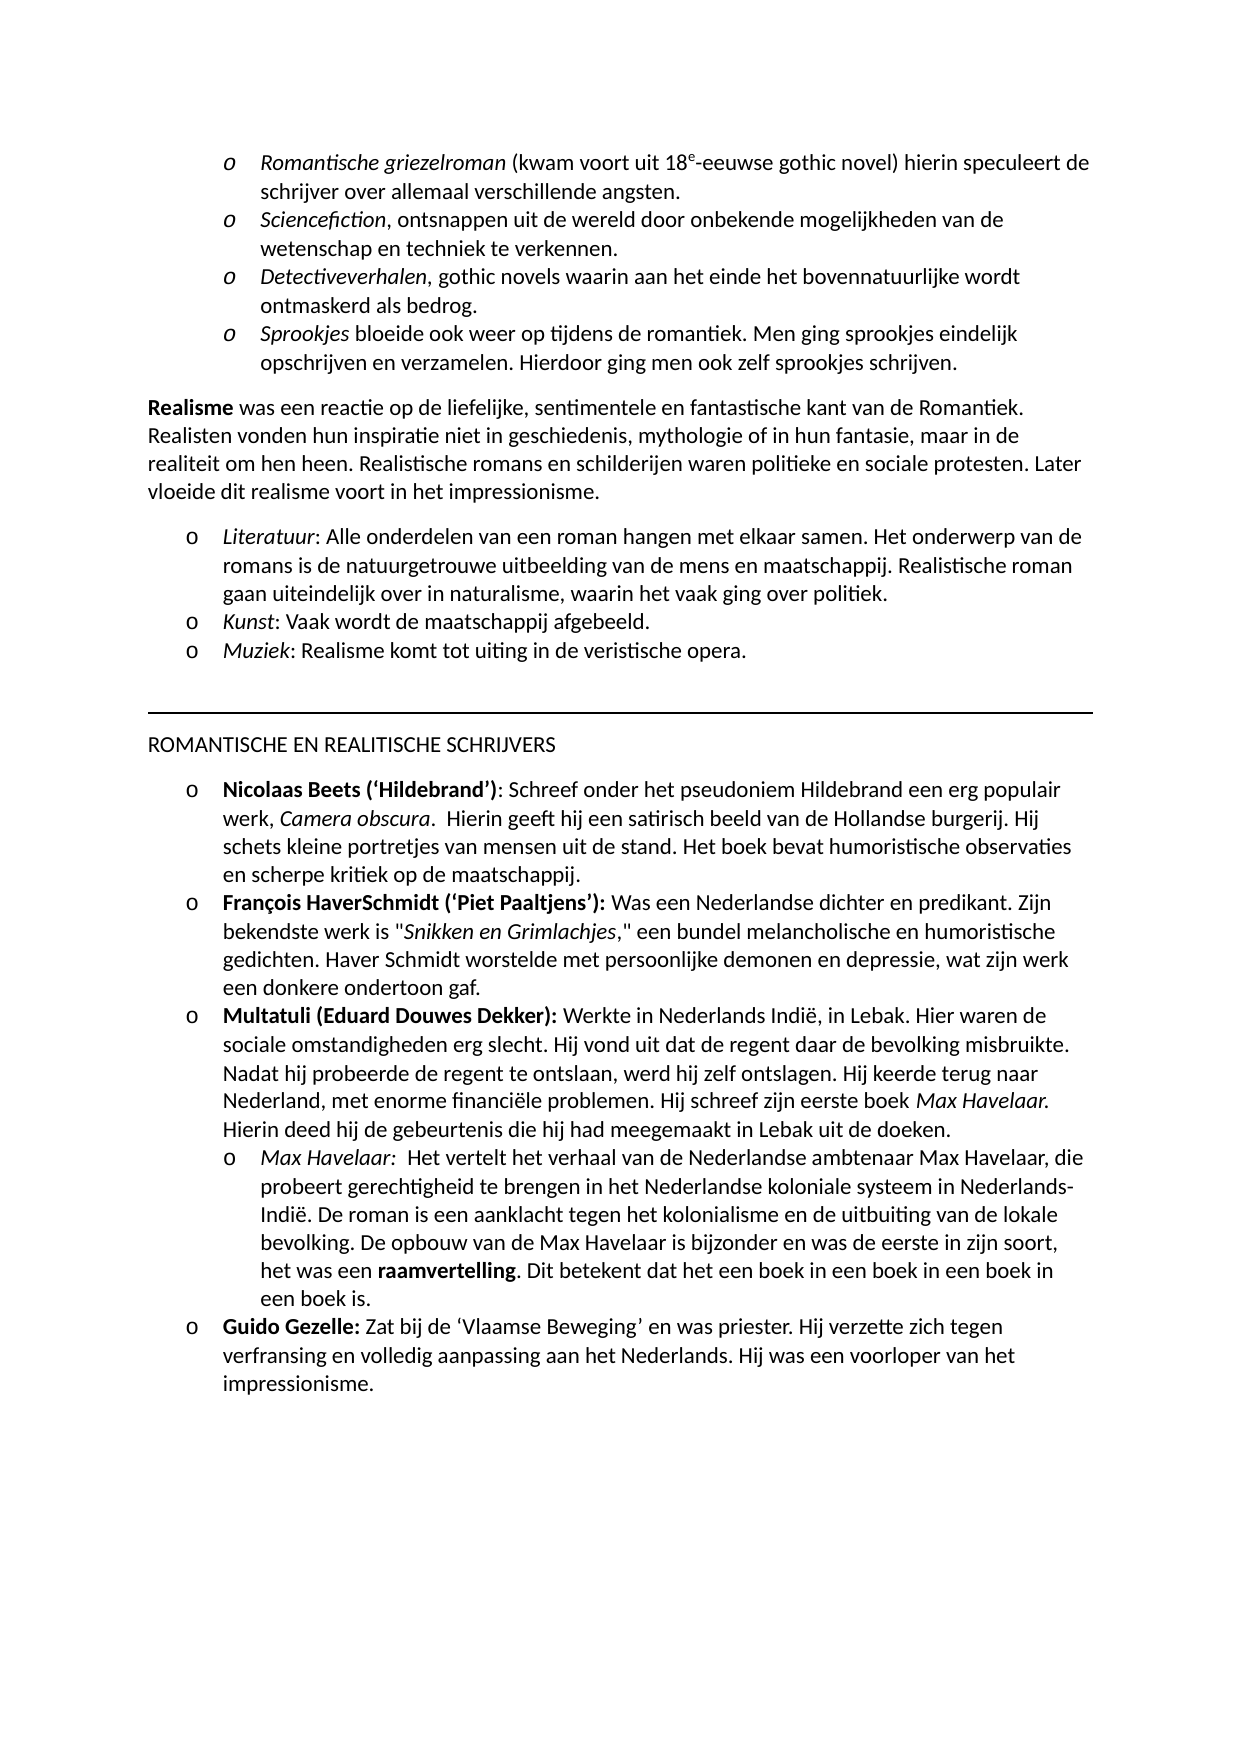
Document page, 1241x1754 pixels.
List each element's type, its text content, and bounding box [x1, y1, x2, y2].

list Sprookjes bloeide ook weer op tijdens de romantiek. Men ging sprookjes eindelijk opschrijven en verzamelen. Hierdoor ging men ook zelf sprookjes schrijven. [223, 319, 1093, 376]
list François HaverSchmidt (‘Piet Paaltjens’): Was een Nederlandse dichter en predikant. Zijn bekendste werk is "Snikken en Grimlachjes," een bundel melancholische en humoristische gedichten. Haver Schmidt worstelde met persoonlijke demonen en depressie, wat zijn werk een donkere ondertoon gaf. [185, 888, 1093, 1001]
text ROMANTISCHE EN REALITISCHE SCHRIJVERS [148, 730, 1093, 758]
list Literatuur: Alle onderdelen van een roman hangen met elkaar samen. Het onderwerp van de romans is de natuurgetrouwe uitbeelding van de mens en maatschappij. Realistische roman gaan uiteindelijk over in naturalisme, waarin het vaak ging over politiek. [185, 522, 1093, 607]
list Guido Gezelle: Zat bij de ‘Vlaamse Beweging’ en was priester. Hij verzette zich tegen verfransing en volledig aanpassing aan het Nederlands. Hij was een voorloper van het impressionisme. [185, 1312, 1093, 1397]
list Multatuli (Eduard Douwes Dekker): Werkte in Nederlands Indië, in Lebak. Hier waren de sociale omstandigheden erg slecht. Hij vond uit dat de regent daar de bevolking misbruikte. Nadat hij probeerde de regent te ontslaan, werd hij zelf ontslagen. Hij keerde terug naar Nederland, met enorme financiële problemen. Hij schreef zijn eerste boek Max Havelaar. Hierin deed hij de gebeurtenis die hij had meegemaakt in Lebak uit de doeken. [185, 1001, 1093, 1143]
list Kunst: Vaak wordt de maatschappij afgebeeld. [185, 607, 1093, 636]
list Max Havelaar: Het vertelt het verhaal van de Nederlandse ambtenaar Max Havelaar, die probeert gerechtigheid te brengen in het Nederlandse koloniale systeem in Nederlands-Indië. De roman is een aanklacht tegen het kolonialisme en de uitbuiting van de lokale bevolking. De opbouw van de Max Havelaar is bijzonder en was de eerste in zijn soort, het was een raamvertelling. Dit betekent dat het een boek in een boek in een boek in een boek is. [223, 1143, 1093, 1312]
text Realisme was een reactie op de liefelijke, sentimentele en fantastische kant van de Romantiek. Realisten vonden hun inspiratie niet in geschiedenis, mythologie of in hun fantasie, maar in de realiteit om hen heen. Realistische romans en schilderijen waren politieke en sociale protesten. Later vloeide dit realisme voort in het impressionisme. [148, 393, 1093, 505]
list Muziek: Realisme komt tot uiting in de veristische opera. [185, 636, 1093, 665]
list Sciencefiction, ontsnappen uit de wereld door onbekende mogelijkheden van de wetenschap en techniek te verkennen. [223, 205, 1093, 262]
list Detectiveverhalen, gothic novels waarin aan het einde het bovennatuurlijke wordt ontmaskerd als bedrog. [223, 262, 1093, 319]
list Romantische griezelroman (kwam voort uit 18e-eeuwse gothic novel) hierin speculeert de schrijver over allemaal verschillende angsten. [223, 148, 1093, 205]
list Nicolaas Beets (‘Hildebrand’): Schreef onder het pseudoniem Hildebrand een erg populair werk, Camera obscura. Hierin geeft hij een satirisch beeld van de Hollandse burgerij. Hij schets kleine portretjes van mensen uit de stand. Het boek bevat humoristische observaties en scherpe kritiek op de maatschappij. [185, 775, 1093, 888]
